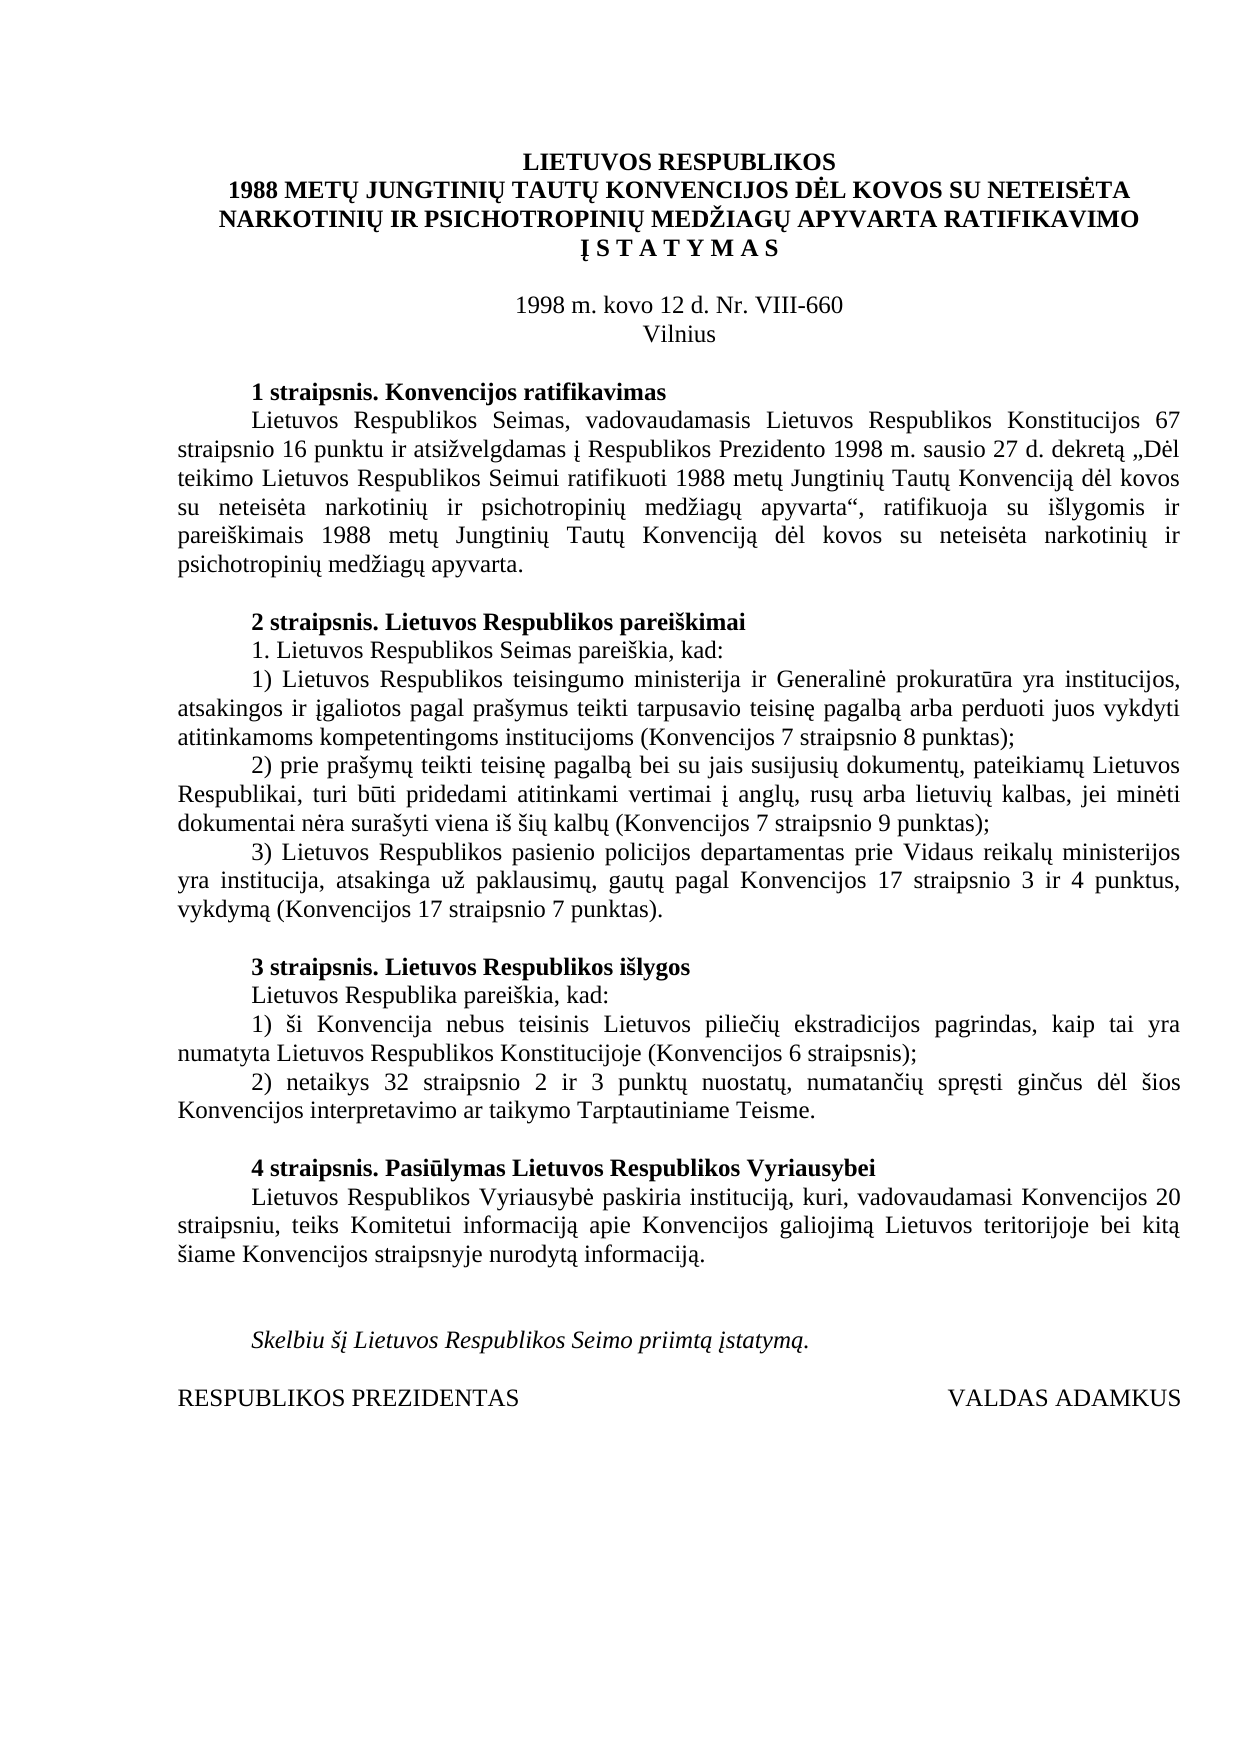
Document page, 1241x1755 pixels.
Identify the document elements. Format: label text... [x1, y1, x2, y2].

text 1998 m. kovo 12 d. Nr. VIII-660 [177, 291, 1181, 319]
text 3 straipsnis. Lietuvos Respublikos išlygos [177, 952, 1181, 981]
text Lietuvos Respublikos Seimas, vadovaudamasis Lietuvos Respublikos Konstitucijos 67 straipsnio 16 punktu ir atsižvelgdamas į Respublikos Prezidento 1998 m. sausio 27 d. dekretą „Dėl teikimo Lietuvos Respublikos Seimui ratifikuoti 1988 metų Jungtinių Tautų Konvenciją dėl kovos su neteisėta narkotinių ir psichotropinių medžiagų apyvarta“, ratifikuoja su išlygomis ir pareiškimais 1988 metų Jungtinių Tautų Konvenciją dėl kovos su neteisėta narkotinių ir psichotropinių medžiagų apyvarta. [177, 406, 1181, 578]
text 2 straipsnis. Lietuvos Respublikos pareiškimai [177, 607, 1181, 636]
text Lietuvos Respublikos Vyriausybė paskiria instituciją, kuri, vadovaudamasi Konvencijos 20 straipsniu, teiks Komitetui informaciją apie Konvencijos galiojimą Lietuvos teritorijoje bei kitą šiame Konvencijos straipsnyje nurodytą informaciją. [177, 1182, 1181, 1268]
text 3) Lietuvos Respublikos pasienio policijos departamentas prie Vidaus reikalų ministerijos yra institucija, atsakinga už paklausimų, gautų pagal Konvencijos 17 straipsnio 3 ir 4 punktus, vykdymą (Konvencijos 17 straipsnio 7 punktas). [177, 837, 1181, 923]
text 1 straipsnis. Konvencijos ratifikavimas [177, 377, 1181, 406]
text Skelbiu šį Lietuvos Respublikos Seimo priimtą įstatymą. [177, 1326, 1181, 1354]
text Vilnius [177, 319, 1181, 348]
text 1) Lietuvos Respublikos teisingumo ministerija ir Generalinė prokuratūra yra institucijos, atsakingos ir įgaliotos pagal prašymus teikti tarpusavio teisinę pagalbą arba perduoti juos vykdyti atitinkamoms kompetentingoms institucijoms (Konvencijos 7 straipsnio 8 punktas); [177, 664, 1181, 751]
text LIETUVOS RESPUBLIKOS [177, 147, 1181, 176]
text 1988 METŲ JUNGTINIŲ TAUTŲ KONVENCIJOS DĖL KOVOS SU NETEISĖTA NARKOTINIŲ IR PSICHOTROPINIŲ MEDŽIAGŲ APYVARTA RATIFIKAVIMO [177, 176, 1181, 233]
text 1. Lietuvos Respublikos Seimas pareiškia, kad: [177, 636, 1181, 664]
text Į S T A T Y M A S [177, 233, 1181, 262]
text 2) netaikys 32 straipsnio 2 ir 3 punktų nuostatų, numatančių spręsti ginčus dėl šios Konvencijos interpretavimo ar taikymo Tarptautiniame Teisme. [177, 1067, 1181, 1124]
text Lietuvos Respublika pareiškia, kad: [177, 981, 1181, 1009]
text 2) prie prašymų teikti teisinę pagalbą bei su jais susijusių dokumentų, pateikiamų Lietuvos Respublikai, turi būti pridedami atitinkami vertimai į anglų, rusų arba lietuvių kalbas, jei minėti dokumentai nėra surašyti viena iš šių kalbų (Konvencijos 7 straipsnio 9 punktas); [177, 751, 1181, 837]
text 1) ši Konvencija nebus teisinis Lietuvos piliečių ekstradicijos pagrindas, kaip tai yra numatyta Lietuvos Respublikos Konstitucijoje (Konvencijos 6 straipsnis); [177, 1009, 1181, 1067]
text RESPUBLIKOS PREZIDENTAS VALDAS ADAMKUS [177, 1383, 1181, 1412]
text 4 straipsnis. Pasiūlymas Lietuvos Respublikos Vyriausybei [177, 1153, 1181, 1182]
